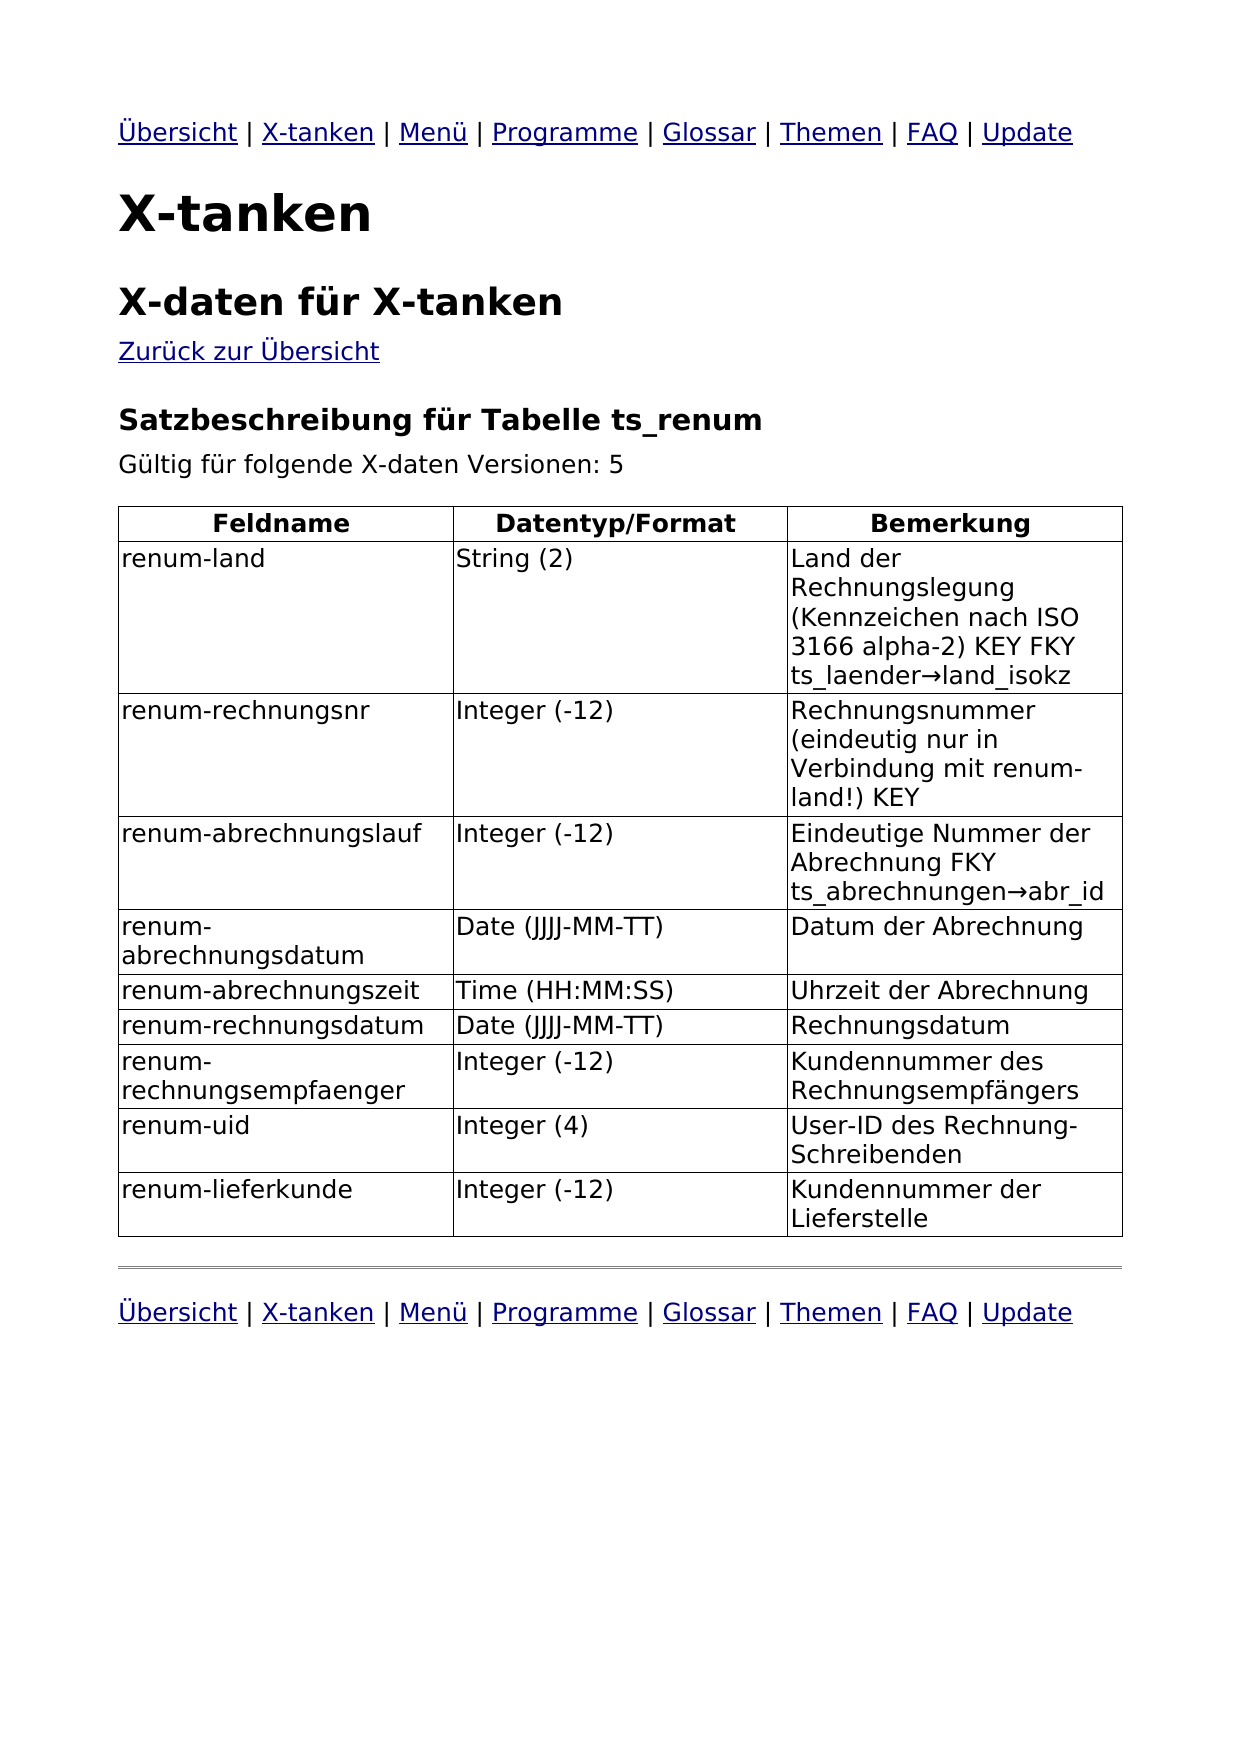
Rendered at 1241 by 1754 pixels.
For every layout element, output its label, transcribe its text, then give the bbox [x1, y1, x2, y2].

table_header Datentyp/Format [454, 507, 787, 541]
subtitle X-tanken [118, 185, 1122, 243]
table_cell Land der Rechnungslegung (Kennzeichen nach ISO 3166 alpha-2) KEY FKY ts_laender→land_isokz [788, 542, 1122, 693]
table_cell Uhrzeit der Abrechnung [788, 975, 1122, 1008]
subtitle X-daten für X-tanken [118, 281, 1122, 324]
subtitle Satzbeschreibung für Tabelle ts_renum [118, 403, 1122, 437]
table_header Bemerkung [788, 507, 1122, 541]
table_cell Rechnungsnummer (eindeutig nur in Verbindung mit renum-land!) KEY [788, 694, 1122, 816]
table_cell Date (JJJJ-MM-TT) [454, 910, 787, 973]
table_cell Integer (-12) [454, 1045, 787, 1108]
table_cell Time (HH:MM:SS) [454, 975, 787, 1008]
table_cell User-ID des Rechnung-Schreibenden [788, 1109, 1122, 1172]
text Zurück zur Übersicht [118, 337, 1122, 366]
table_cell Integer (-12) [454, 694, 787, 816]
table_cell renum-abrechnungszeit [119, 975, 453, 1008]
table_cell Datum der Abrechnung [788, 910, 1122, 973]
text Übersicht | X-tanken | Menü | Programme | Glossar | Themen | FAQ | Update [118, 1298, 1122, 1327]
table_cell renum-rechnungsempfaenger [119, 1045, 453, 1108]
table_cell Eindeutige Nummer der Abrechnung FKY ts_abrechnungen→abr_id [788, 817, 1122, 909]
table_cell renum-rechnungsnr [119, 694, 453, 816]
text Gültig für folgende X-daten Versionen: 5 [118, 450, 1122, 479]
table_header Feldname [119, 507, 453, 541]
table_cell renum-rechnungsdatum [119, 1010, 453, 1044]
table_cell Integer (4) [454, 1109, 787, 1172]
table_cell Integer (-12) [454, 1173, 787, 1236]
text Übersicht | X-tanken | Menü | Programme | Glossar | Themen | FAQ | Update [118, 118, 1122, 147]
table_cell Integer (-12) [454, 817, 787, 909]
table_cell Kundennummer des Rechnungsempfängers [788, 1045, 1122, 1108]
table_cell Kundennummer der Lieferstelle [788, 1173, 1122, 1236]
table_cell renum-uid [119, 1109, 453, 1172]
table_cell renum-lieferkunde [119, 1173, 453, 1236]
table_cell Date (JJJJ-MM-TT) [454, 1010, 787, 1044]
table_cell renum-abrechnungsdatum [119, 910, 453, 973]
table_cell renum-abrechnungslauf [119, 817, 453, 909]
table_cell Rechnungsdatum [788, 1010, 1122, 1044]
table_cell renum-land [119, 542, 453, 693]
table_cell String (2) [454, 542, 787, 693]
